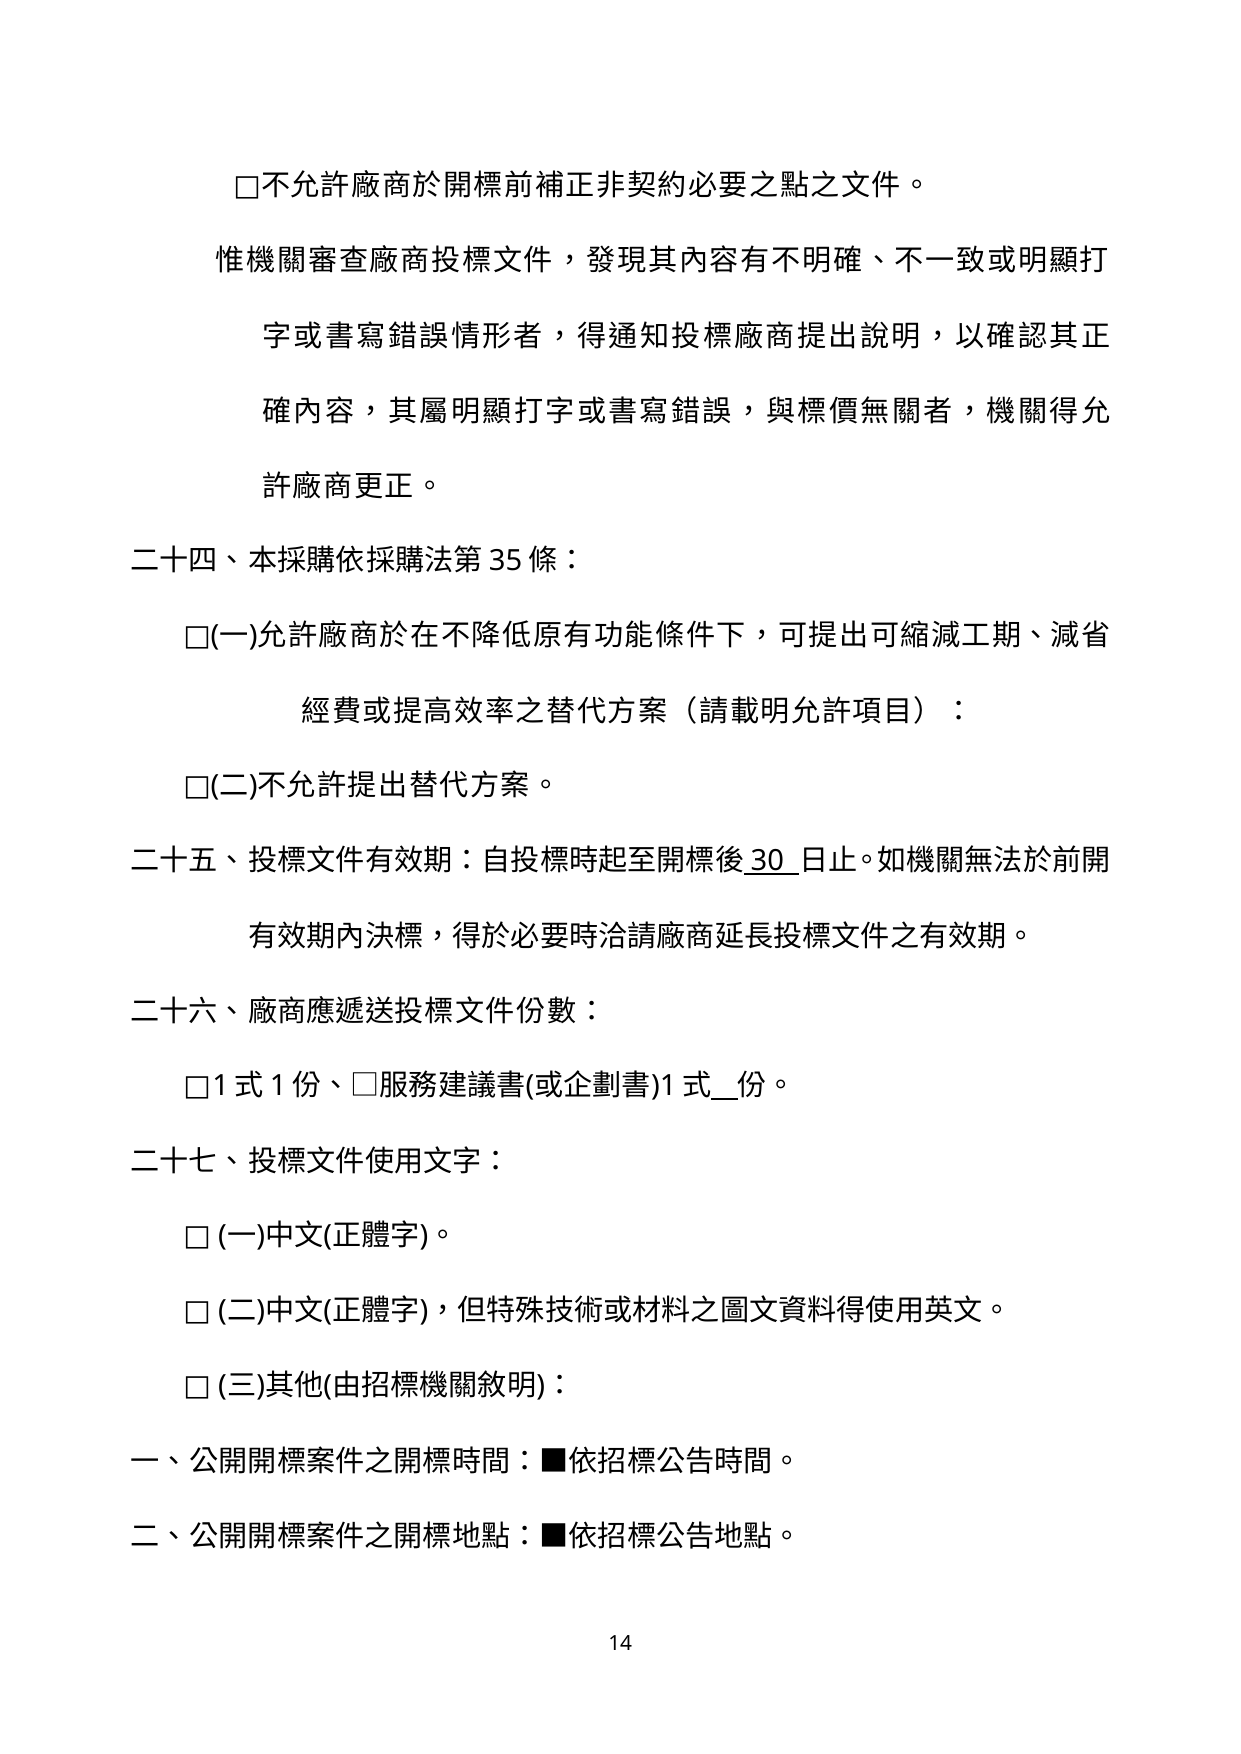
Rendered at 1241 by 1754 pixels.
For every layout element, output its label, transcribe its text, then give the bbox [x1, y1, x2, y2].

list 投標文件使用文字： [130, 1121, 1110, 1196]
text □1式1份、□服務建議書(或企劃書)1式 份。 [130, 1046, 1110, 1121]
text □ (一)中文(正體字)。 [130, 1196, 1110, 1271]
list 廠商應遞送投標文件份數： [130, 971, 1110, 1046]
list 投標文件有效期：自投標時起至開標後 30 日止。如機關無法於前開有效期內決標，得於必要時洽請廠商延長投標文件之有效期。 [130, 821, 1110, 971]
text □(一)允許廠商於在不降低原有功能條件下，可提出可縮減工期、減省經費或提高效率之替代方案（請載明允許項目）： [130, 596, 1110, 746]
text □不允許廠商於開標前補正非契約必要之點之文件。 [233, 146, 1110, 221]
list 公開開標案件之開標時間：■依招標公告時間。 [130, 1421, 1110, 1496]
text □ (三)其他(由招標機關敘明)： [130, 1346, 1110, 1421]
list 公開開標案件之開標地點：■依招標公告地點。 [130, 1496, 1110, 1571]
text □(二)不允許提出替代方案。 [130, 746, 1110, 821]
text □ (二)中文(正體字)，但特殊技術或材料之圖文資料得使用英文。 [130, 1271, 1110, 1346]
list 本採購依採購法第35條： [130, 521, 1110, 596]
text 惟機關審查廠商投標文件，發現其內容有不明確、不一致或明顯打字或書寫錯誤情形者，得通知投標廠商提出說明，以確認其正確內容，其屬明顯打字或書寫錯誤，與標價無關者，機關得允許廠商更正。 [159, 221, 1110, 521]
